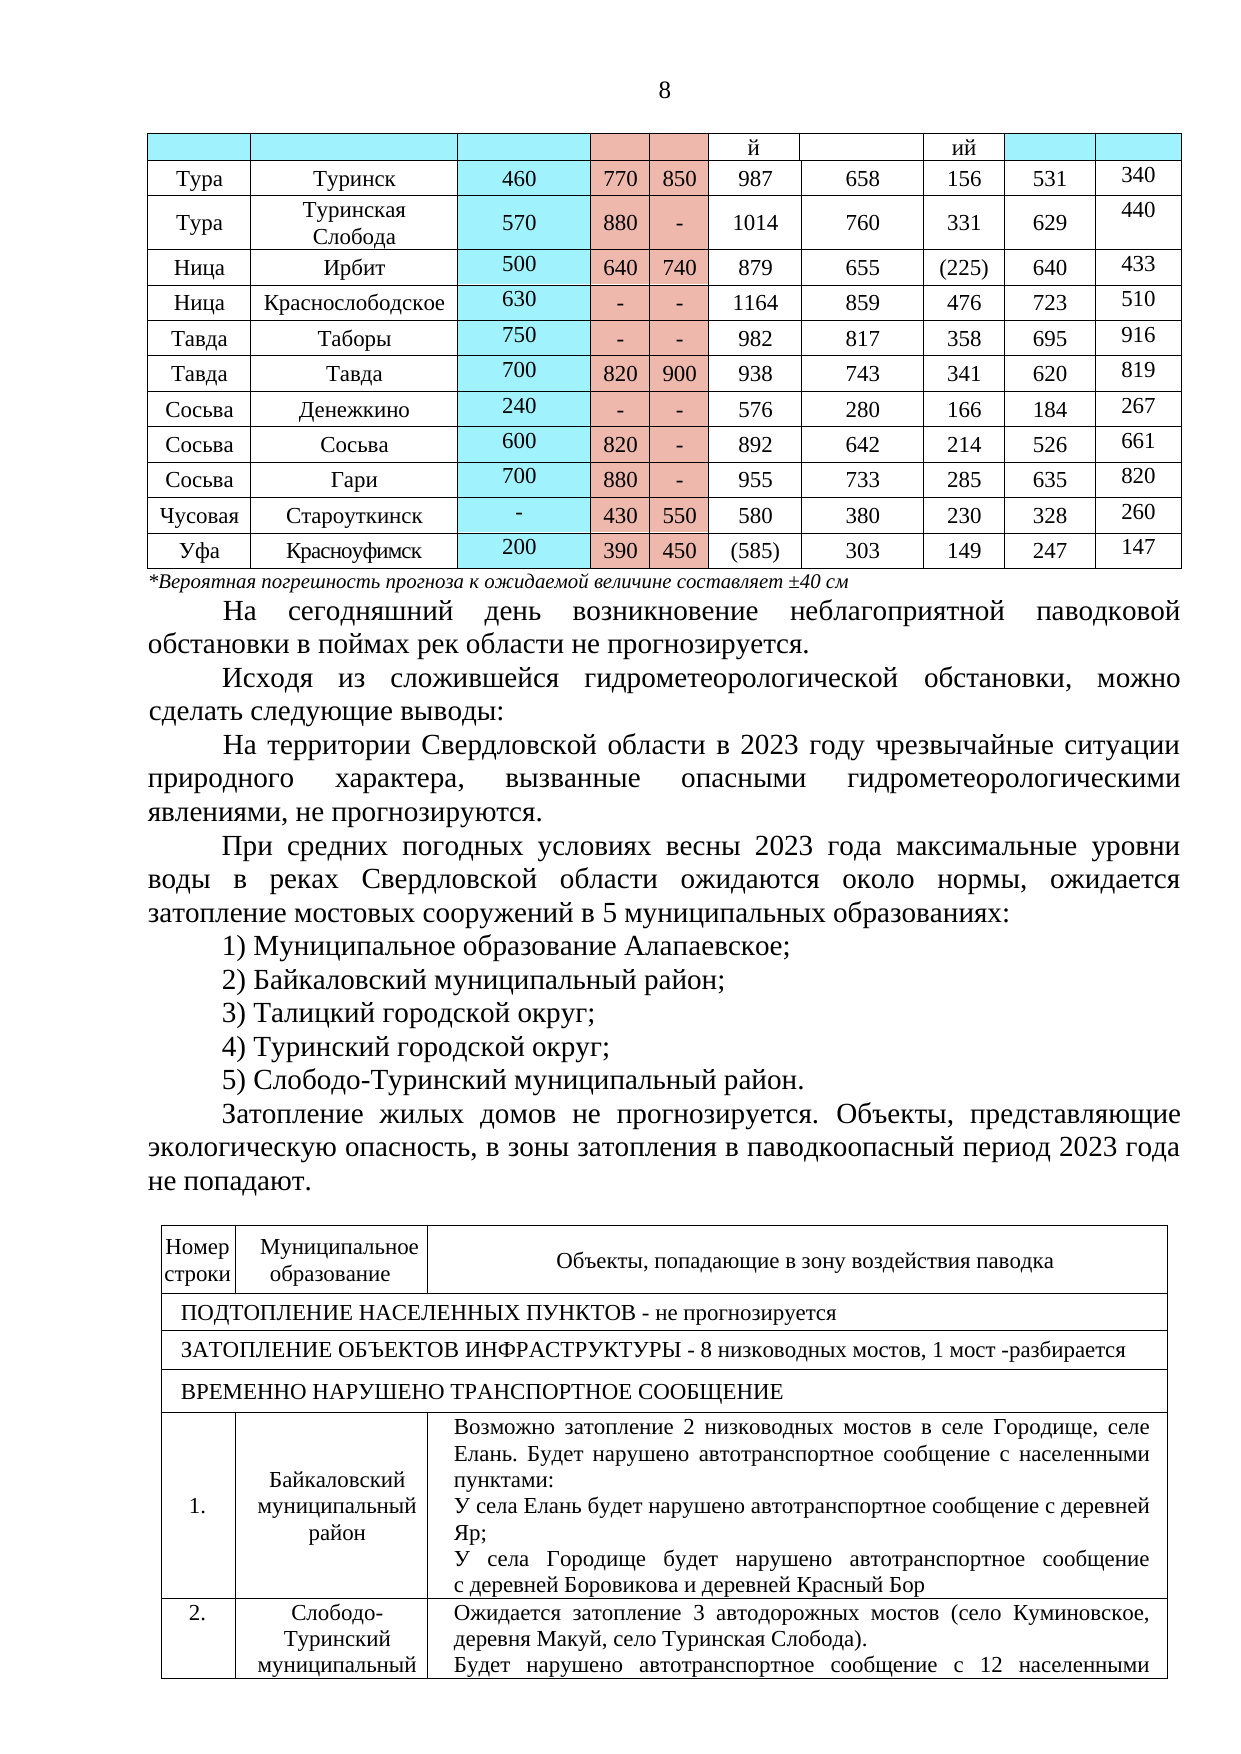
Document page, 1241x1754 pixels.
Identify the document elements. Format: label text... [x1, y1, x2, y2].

text 2) Байкаловский муниципальный район; [222, 962, 1181, 995]
table_cell Чусовая [148, 498, 250, 532]
table_cell й [709, 134, 799, 160]
text 1) Муниципальное образование Алапаевское; [222, 928, 1181, 962]
table_cell 1014 [709, 196, 801, 249]
table_cell 214 [924, 427, 1004, 462]
table_cell 230 [924, 498, 1004, 532]
table_cell 328 [1005, 498, 1095, 532]
table_cell 640 [591, 250, 649, 284]
table_cell 531 [1005, 161, 1095, 195]
table_cell 640 [1005, 250, 1095, 284]
table_cell 820 [591, 356, 649, 391]
table_cell 938 [709, 356, 801, 391]
table_cell 580 [709, 498, 801, 532]
table_cell 149 [924, 534, 1004, 568]
table_cell 819 [1096, 356, 1181, 391]
table_cell 550 [650, 498, 708, 532]
table_cell 770 [591, 161, 649, 195]
table_cell Ница [148, 286, 250, 320]
table_cell 658 [802, 161, 923, 195]
table_cell 750 [458, 321, 590, 355]
table_cell 440 [1096, 196, 1181, 249]
table_cell 700 [458, 463, 590, 497]
table_cell ЗАТОПЛЕНИЕ ОБЪЕКТОВ ИНФРАСТРУКТУРЫ - 8 низководных мостов, 1 мост -разбирается [162, 1331, 1167, 1369]
table_header [251, 134, 457, 160]
table_cell 240 [458, 392, 590, 426]
text На сегодняшний день возникновение неблагоприятной паводковой обстановки в поймах рек области не прогнозируется. [148, 593, 1181, 660]
table_cell Ирбит [251, 250, 457, 284]
table_cell 760 [802, 196, 923, 249]
table_cell 850 [650, 161, 708, 195]
table_cell 916 [1096, 321, 1181, 355]
table_cell 358 [924, 321, 1004, 355]
table_cell Сосьва [148, 463, 250, 497]
table_cell - [650, 427, 708, 462]
table_cell 390 [591, 534, 649, 568]
table_cell 700 [458, 356, 590, 391]
text 5) Слободо-Туринский муниципальный район. [148, 1062, 1181, 1096]
table_cell 247 [1005, 534, 1095, 568]
table_cell Сосьва [251, 427, 457, 462]
table_cell (225) [924, 250, 1004, 284]
table_cell 629 [1005, 196, 1095, 249]
table_cell 200 [458, 534, 590, 568]
table_cell Тавда [251, 356, 457, 391]
table_cell 740 [650, 250, 708, 284]
table_cell Красноуфимск [251, 534, 457, 568]
table_cell 285 [924, 463, 1004, 497]
table_cell - [591, 286, 649, 320]
table_cell [591, 134, 649, 160]
table_cell - [591, 392, 649, 426]
table_header Объекты, попадающие в зону воздействия паводка [428, 1226, 1167, 1293]
table_cell 2. [162, 1599, 235, 1678]
table_cell 987 [709, 161, 801, 195]
table_cell Таборы [251, 321, 457, 355]
table_cell 733 [802, 463, 923, 497]
table_cell 500 [458, 250, 590, 284]
table_cell - [650, 196, 708, 249]
table_cell 460 [458, 161, 590, 195]
table_cell 570 [458, 196, 590, 249]
table_cell 892 [709, 427, 801, 462]
table_cell ВРЕМЕННО НАРУШЕНО ТРАНСПОРТНОЕ СООБЩЕНИЕ [162, 1370, 1167, 1412]
table_cell 820 [591, 427, 649, 462]
table_cell Уфа [148, 534, 250, 568]
table_cell 1. [162, 1413, 235, 1598]
table_cell - [650, 392, 708, 426]
table_cell 859 [802, 286, 923, 320]
table_cell 166 [924, 392, 1004, 426]
table_cell 380 [802, 498, 923, 532]
table_cell 900 [650, 356, 708, 391]
table_cell 723 [1005, 286, 1095, 320]
table_cell 433 [1096, 250, 1181, 284]
table_cell 879 [709, 250, 801, 284]
text Затопление жилых домов не прогнозируется. Объекты, представляющие экологическую опасность, в зоны затопления в паводкоопасный период 2023 года не попадают. [148, 1096, 1181, 1197]
table_cell [650, 134, 708, 160]
table_cell 147 [1096, 534, 1181, 568]
table_cell 510 [1096, 286, 1181, 320]
table_cell (585) [709, 534, 801, 568]
table_cell ий [924, 134, 1004, 160]
table_cell 341 [924, 356, 1004, 391]
table_cell Сосьва [148, 427, 250, 462]
table_cell 880 [591, 196, 649, 249]
table_cell 476 [924, 286, 1004, 320]
table_cell Тура [148, 161, 250, 195]
table_cell 880 [591, 463, 649, 497]
table_cell 576 [709, 392, 801, 426]
table_cell Ница [148, 250, 250, 284]
table_cell 817 [802, 321, 923, 355]
table_cell Краснослободское [251, 286, 457, 320]
table_cell 743 [802, 356, 923, 391]
table_cell 630 [458, 286, 590, 320]
table_cell Староуткинск [251, 498, 457, 532]
table_cell Туринск [251, 161, 457, 195]
table_cell 340 [1096, 161, 1181, 195]
table_cell 600 [458, 427, 590, 462]
table_cell 450 [650, 534, 708, 568]
table_cell Денежкино [251, 392, 457, 426]
table_cell 620 [1005, 356, 1095, 391]
table_cell 655 [802, 250, 923, 284]
table_cell 331 [924, 196, 1004, 249]
table_cell Тавда [148, 321, 250, 355]
table_cell 260 [1096, 498, 1181, 532]
table_cell 1164 [709, 286, 801, 320]
table_cell - [650, 321, 708, 355]
table_cell - [591, 321, 649, 355]
table_cell Гари [251, 463, 457, 497]
table_cell - [650, 463, 708, 497]
table_cell 526 [1005, 427, 1095, 462]
table_cell 267 [1096, 392, 1181, 426]
table_cell 955 [709, 463, 801, 497]
table_cell 661 [1096, 427, 1181, 462]
table_cell 430 [591, 498, 649, 532]
table_cell Тура [148, 196, 250, 249]
text На территории Свердловской области в 2023 году чрезвычайные ситуации природного характера, вызванные опасными гидрометеорологическими явлениями, не прогнозируются. [148, 727, 1181, 828]
table_cell ПОДТОПЛЕНИЕ НАСЕЛЕННЫХ ПУНКТОВ - не прогнозируется [162, 1294, 1167, 1329]
table_cell 695 [1005, 321, 1095, 355]
table_header Муниципальное образование [236, 1226, 427, 1293]
table_cell 280 [802, 392, 923, 426]
text 3) Талицкий городской округ; [148, 995, 1181, 1029]
table_header [458, 134, 590, 160]
table_cell Туринская Слобода [251, 196, 457, 249]
table_cell 635 [1005, 463, 1095, 497]
table_header [1096, 134, 1181, 160]
table_header [1005, 134, 1095, 160]
table_cell [800, 134, 923, 160]
table_cell Байкаловский муниципальный район [236, 1413, 427, 1598]
text *Вероятная погрешность прогноза к ожидаемой величине составляет ±40 см [148, 569, 1181, 593]
text 4) Туринский городской округ; [148, 1029, 1181, 1062]
table_cell 982 [709, 321, 801, 355]
table_cell 156 [924, 161, 1004, 195]
text Исходя из сложившейся гидрометеорологической обстановки, можно сделать следующие выводы: [149, 660, 1181, 727]
table_cell 184 [1005, 392, 1095, 426]
table_header Номерстроки [162, 1226, 235, 1293]
table_cell 303 [802, 534, 923, 568]
text При средних погодных условиях весны 2023 года максимальные уровни воды в реках Свердловской области ожидаются около нормы, ожидается затопление мостовых сооружений в 5 муниципальных образованиях: [148, 828, 1181, 928]
table_cell 642 [802, 427, 923, 462]
table_cell 820 [1096, 463, 1181, 497]
table_cell Тавда [148, 356, 250, 391]
table_header [148, 134, 250, 160]
table_cell Сосьва [148, 392, 250, 426]
table_cell - [650, 286, 708, 320]
table_cell - [458, 498, 590, 532]
table_cell Слободо-Туринский муниципальный район [236, 1599, 249, 1678]
